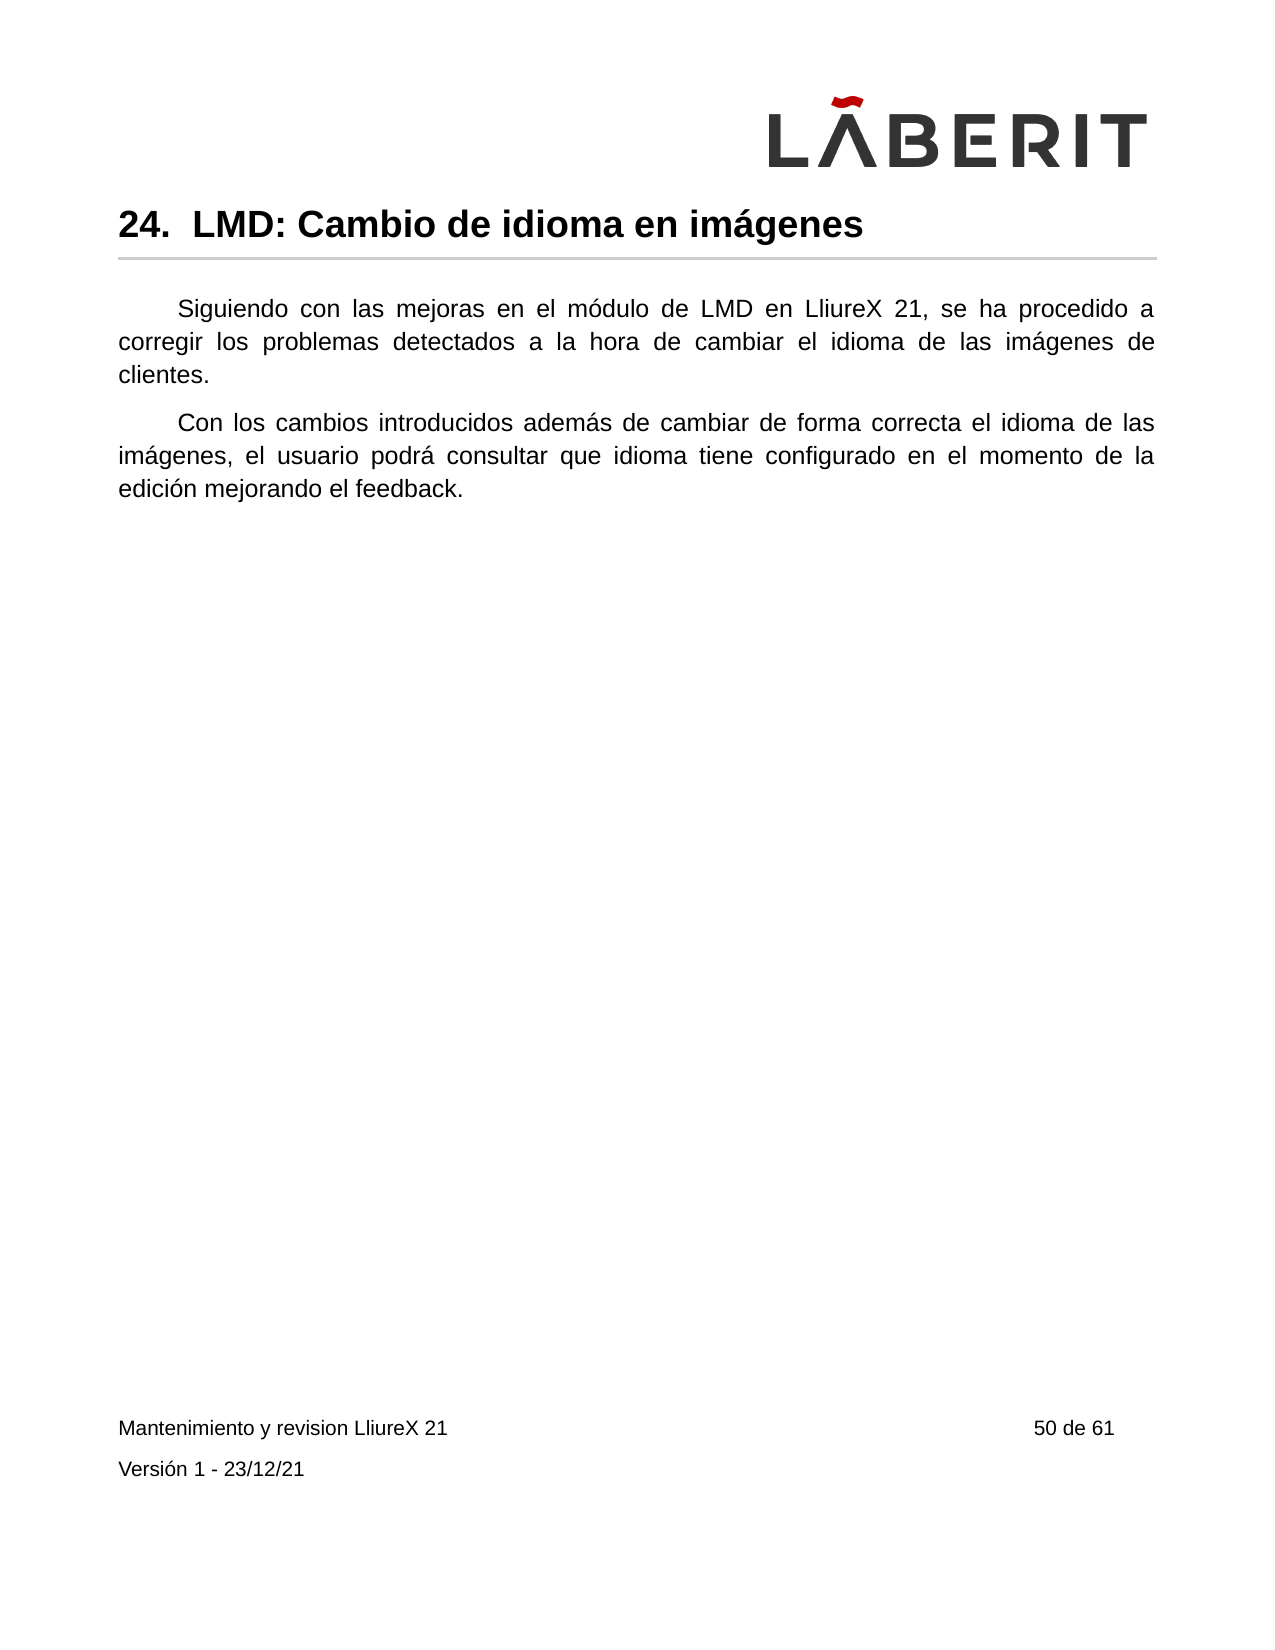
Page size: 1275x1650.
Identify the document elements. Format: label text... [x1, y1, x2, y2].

picture [769, 96, 1147, 167]
text Siguiendo con las mejoras en el módulo de LMD en LliureX 21, se ha procedido a corregir los problemas detectados a la hora de cambiar el idioma de las imágenes de clientes. [118, 294, 1157, 389]
subtitle LMD: Cambio de idioma en imágenes [118, 202, 1157, 257]
text Con los cambios introducidos además de cambiar de forma correcta el idioma de las imágenes, el usuario podrá consultar que idioma tiene configurado en el momento de la edición mejorando el feedback. [118, 408, 1157, 503]
